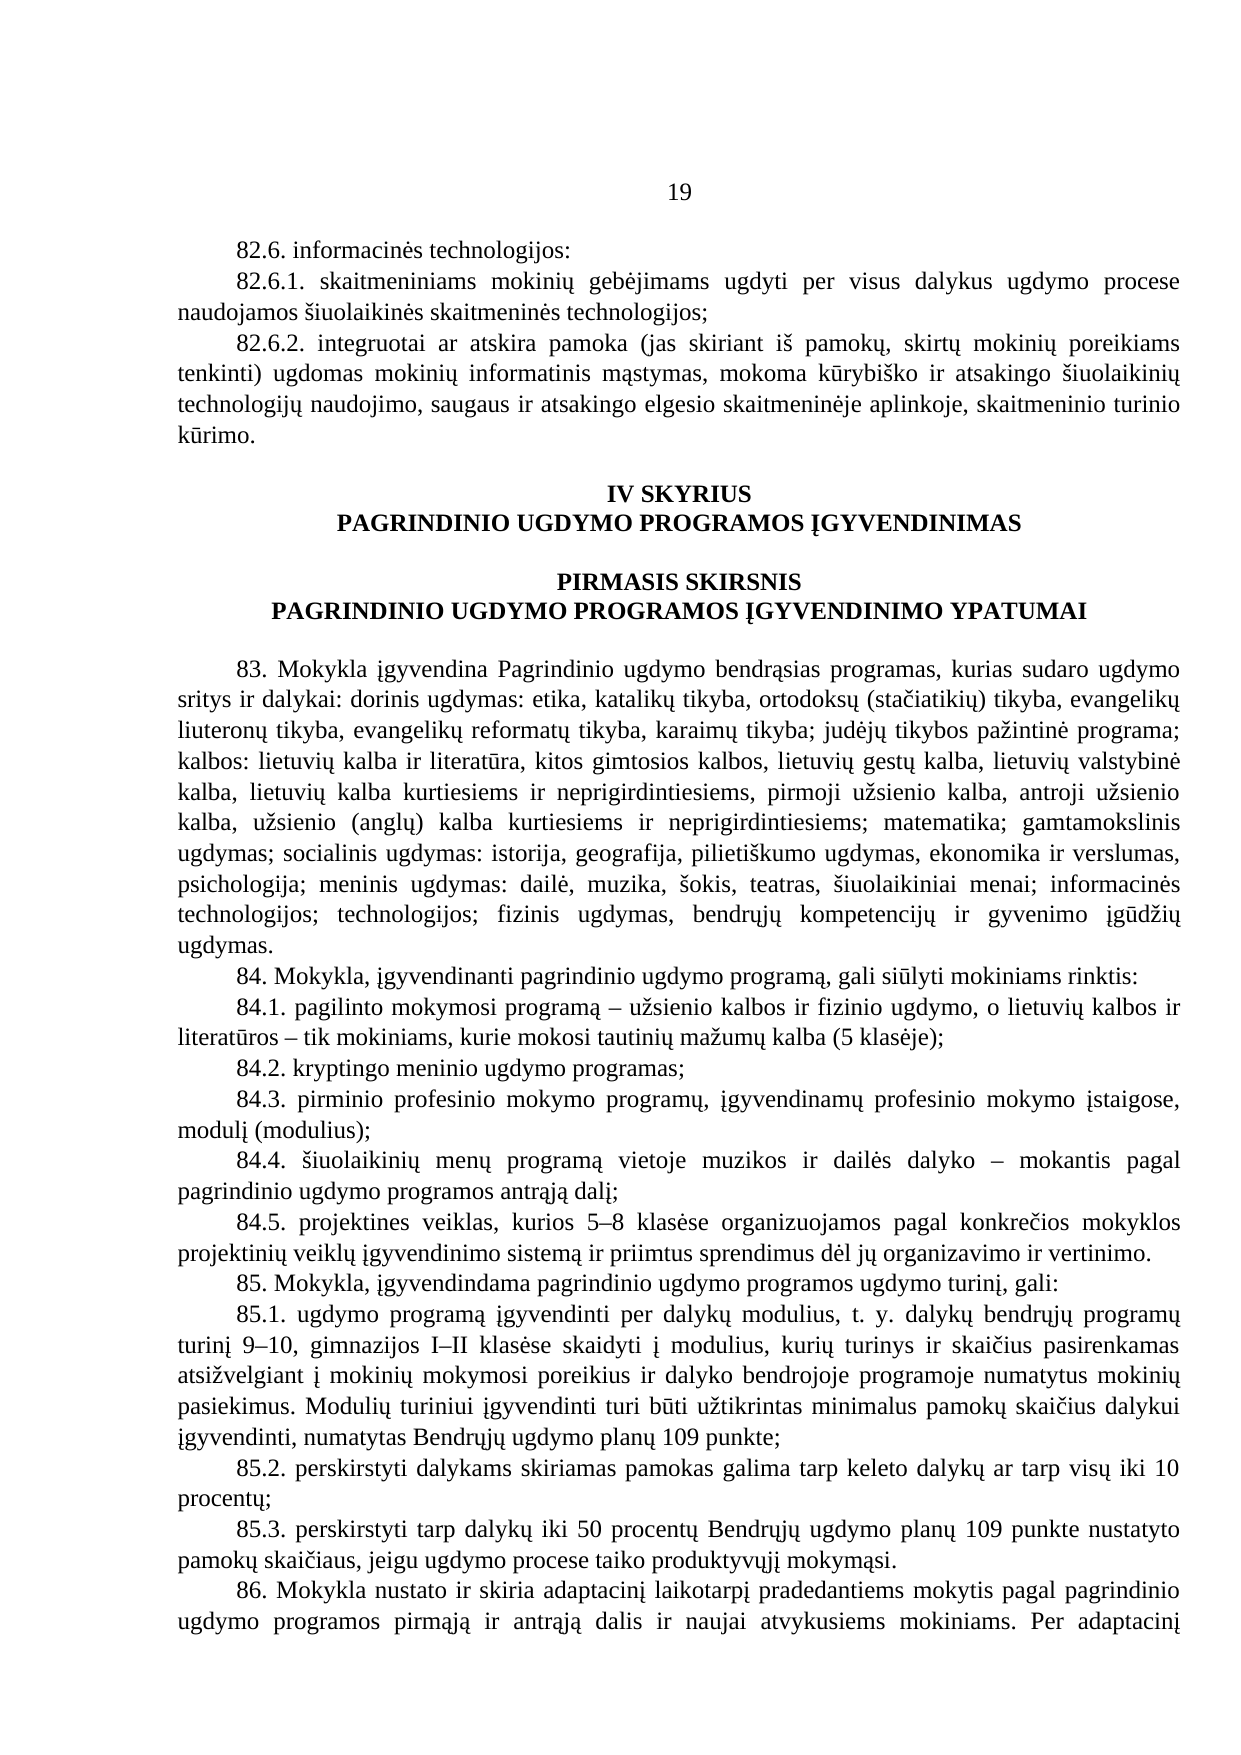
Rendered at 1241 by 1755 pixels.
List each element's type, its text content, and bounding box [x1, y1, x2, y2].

text 83. Mokykla įgyvendina Pagrindinio ugdymo bendrąsias programas, kurias sudaro ugdymo sritys ir dalykai: dorinis ugdymas: etika, katalikų tikyba, ortodoksų (stačiatikių) tikyba, evangelikų liuteronų tikyba, evangelikų reformatų tikyba, karaimų tikyba; judėjų tikybos pažintinė programa; kalbos: lietuvių kalba ir literatūra, kitos gimtosios kalbos, lietuvių gestų kalba, lietuvių valstybinė kalba, lietuvių kalba kurtiesiems ir neprigirdintiesiems, pirmoji užsienio kalba, antroji užsienio kalba, užsienio (anglų) kalba kurtiesiems ir neprigirdintiesiems; matematika; gamtamokslinis ugdymas; socialinis ugdymas: istorija, geografija, pilietiškumo ugdymas, ekonomika ir verslumas, psichologija; meninis ugdymas: dailė, muzika, šokis, teatras, šiuolaikiniai menai; informacinės technologijos; technologijos; fizinis ugdymas, bendrųjų kompetencijų ir gyvenimo įgūdžių ugdymas. [177, 654, 1181, 959]
text 84.5. projektines veiklas, kurios 5–8 klasėse organizuojamos pagal konkrečios mokyklos projektinių veiklų įgyvendinimo sistemą ir priimtus sprendimus dėl jų organizavimo ir vertinimo. [177, 1207, 1181, 1266]
text 84.4. šiuolaikinių menų programą vietoje muzikos ir dailės dalyko – mokantis pagal pagrindinio ugdymo programos antrąją dalį; [177, 1145, 1181, 1205]
text 82.6.1. skaitmeniniams mokinių gebėjimams ugdyti per visus dalykus ugdymo procese naudojamos šiuolaikinės skaitmeninės technologijos; [177, 266, 1181, 326]
text 84.3. pirminio profesinio mokymo programų, įgyvendinamų profesinio mokymo įstaigose, modulį (modulius); [177, 1084, 1181, 1143]
text IV SKYRIUS [177, 479, 1181, 508]
text 85. Mokykla, įgyvendindama pagrindinio ugdymo programos ugdymo turinį, gali: [177, 1268, 1181, 1297]
text 85.2. perskirstyti dalykams skiriamas pamokas galima tarp keleto dalykų ar tarp visų iki 10 procentų; [177, 1453, 1181, 1512]
text PAGRINDINIO UGDYMO PROGRAMOS ĮGYVENDINIMAS [177, 508, 1181, 537]
text 86. Mokykla nustato ir skiria adaptacinį laikotarpį pradedantiems mokytis pagal pagrindinio ugdymo programos pirmąją ir antrąją dalis ir naujai atvykusiems mokiniams. Per adaptacinį [177, 1576, 1181, 1635]
text 85.3. perskirstyti tarp dalykų iki 50 procentų Bendrųjų ugdymo planų 109 punkte nustatyto pamokų skaičiaus, jeigu ugdymo procese taiko produktyvųjį mokymąsi. [177, 1514, 1181, 1574]
text PAGRINDINIO UGDYMO PROGRAMOS ĮGYVENDINIMO YPATUMAI [177, 596, 1181, 625]
text 82.6.2. integruotai ar atskira pamoka (jas skiriant iš pamokų, skirtų mokinių poreikiams tenkinti) ugdomas mokinių informatinis mąstymas, mokoma kūrybiško ir atsakingo šiuolaikinių technologijų naudojimo, saugaus ir atsakingo elgesio skaitmeninėje aplinkoje, skaitmeninio turinio kūrimo. [177, 328, 1181, 448]
text PIRMASIS SKIRSNIS [177, 567, 1181, 596]
text 84. Mokykla, įgyvendinanti pagrindinio ugdymo programą, gali siūlyti mokiniams rinktis: [177, 961, 1181, 990]
text 82.6. informacinės technologijos: [177, 235, 1181, 264]
text 84.1. pagilinto mokymosi programą – užsienio kalbos ir fizinio ugdymo, o lietuvių kalbos ir literatūros – tik mokiniams, kurie mokosi tautinių mažumų kalba (5 klasėje); [177, 992, 1181, 1051]
text 85.1. ugdymo programą įgyvendinti per dalykų modulius, t. y. dalykų bendrųjų programų turinį 9–10, gimnazijos I–II klasėse skaidyti į modulius, kurių turinys ir skaičius pasirenkamas atsižvelgiant į mokinių mokymosi poreikius ir dalyko bendrojoje programoje numatytus mokinių pasiekimus. Modulių turiniui įgyvendinti turi būti užtikrintas minimalus pamokų skaičius dalykui įgyvendinti, numatytas Bendrųjų ugdymo planų 109 punkte; [177, 1299, 1181, 1451]
text 84.2. kryptingo meninio ugdymo programas; [177, 1053, 1181, 1082]
